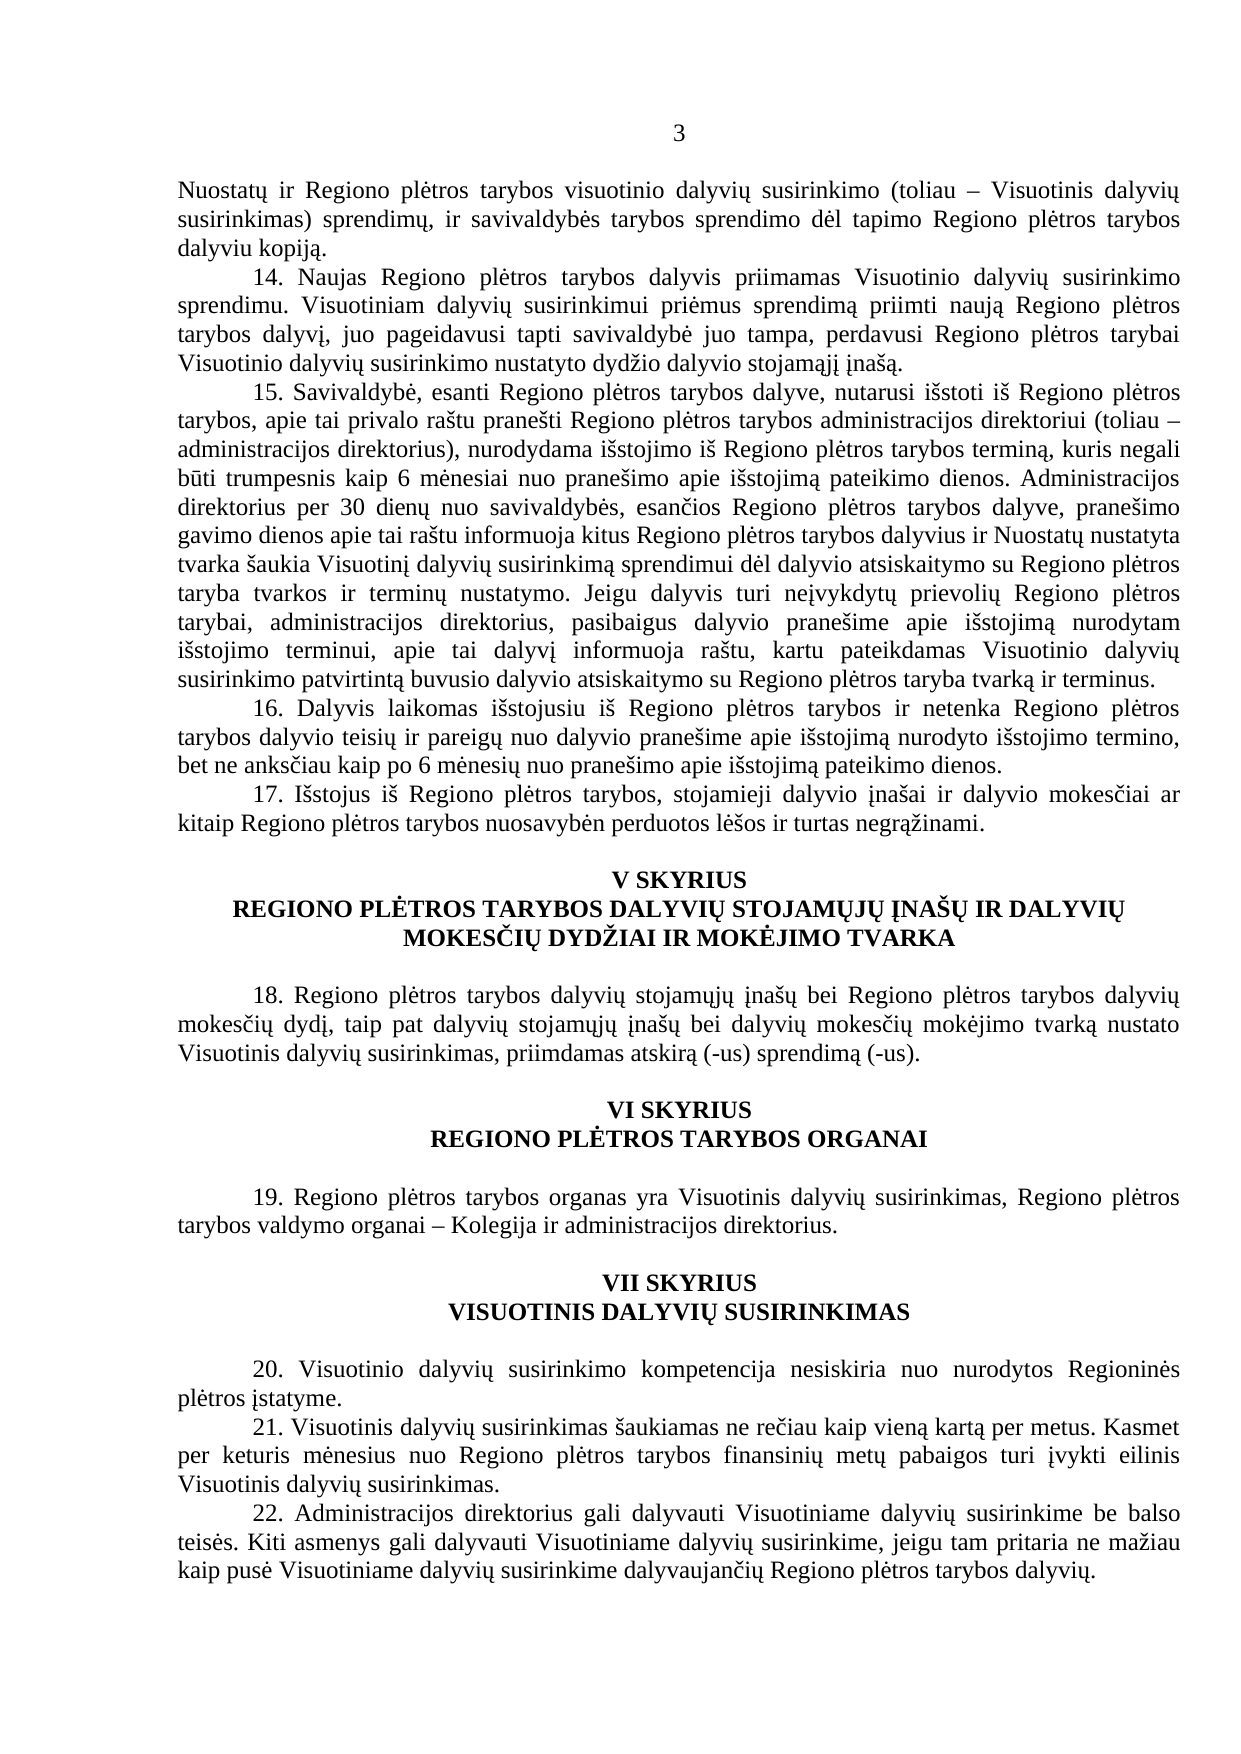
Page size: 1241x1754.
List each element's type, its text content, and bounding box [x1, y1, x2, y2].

text V SKYRIUS [177, 866, 1181, 894]
text 22. Administracijos direktorius gali dalyvauti Visuotiniame dalyvių susirinkime be balso teisės. Kiti asmenys gali dalyvauti Visuotiniame dalyvių susirinkime, jeigu tam pritaria ne mažiau kaip pusė Visuotiniame dalyvių susirinkime dalyvaujančių Regiono plėtros tarybos dalyvių. [177, 1498, 1181, 1584]
text 21. Visuotinis dalyvių susirinkimas šaukiamas ne rečiau kaip vieną kartą per metus. Kasmet per keturis mėnesius nuo Regiono plėtros tarybos finansinių metų pabaigos turi įvykti eilinis Visuotinis dalyvių susirinkimas. [177, 1412, 1181, 1498]
text VI SKYRIUS [177, 1096, 1181, 1124]
text 15. Savivaldybė, esanti Regiono plėtros tarybos dalyve, nutarusi išstoti iš Regiono plėtros tarybos, apie tai privalo raštu pranešti Regiono plėtros tarybos administracijos direktoriui (toliau – administracijos direktorius), nurodydama išstojimo iš Regiono plėtros tarybos terminą, kuris negali būti trumpesnis kaip 6 mėnesiai nuo pranešimo apie išstojimą pateikimo dienos. Administracijos direktorius per 30 dienų nuo savivaldybės, esančios Regiono plėtros tarybos dalyve, pranešimo gavimo dienos apie tai raštu informuoja kitus Regiono plėtros tarybos dalyvius ir Nuostatų nustatyta tvarka šaukia Visuotinį dalyvių susirinkimą sprendimui dėl dalyvio atsiskaitymo su Regiono plėtros taryba tvarkos ir terminų nustatymo. Jeigu dalyvis turi neįvykdytų prievolių Regiono plėtros tarybai, administracijos direktorius, pasibaigus dalyvio pranešime apie išstojimą nurodytam išstojimo terminui, apie tai dalyvį informuoja raštu, kartu pateikdamas Visuotinio dalyvių susirinkimo patvirtintą buvusio dalyvio atsiskaitymo su Regiono plėtros taryba tvarką ir terminus. [177, 377, 1181, 693]
text VISUOTINIS DALYVIŲ SUSIRINKIMAS [177, 1297, 1181, 1326]
text REGIONO PLĖTROS TARYBOS DALYVIŲ STOJAMŲJŲ ĮNAŠŲ IR DALYVIŲ MOKESČIŲ DYDŽIAI IR MOKĖJIMO TVARKA [177, 894, 1181, 952]
text 17. Išstojus iš Regiono plėtros tarybos, stojamieji dalyvio įnašai ir dalyvio mokesčiai ar kitaip Regiono plėtros tarybos nuosavybėn perduotos lėšos ir turtas negrąžinami. [177, 779, 1181, 837]
text 16. Dalyvis laikomas išstojusiu iš Regiono plėtros tarybos ir netenka Regiono plėtros tarybos dalyvio teisių ir pareigų nuo dalyvio pranešime apie išstojimą nurodyto išstojimo termino, bet ne anksčiau kaip po 6 mėnesių nuo pranešimo apie išstojimą pateikimo dienos. [177, 693, 1181, 779]
text 18. Regiono plėtros tarybos dalyvių stojamųjų įnašų bei Regiono plėtros tarybos dalyvių mokesčių dydį, taip pat dalyvių stojamųjų įnašų bei dalyvių mokesčių mokėjimo tvarką nustato Visuotinis dalyvių susirinkimas, priimdamas atskirą (-us) sprendimą (-us). [177, 981, 1181, 1067]
text Nuostatų ir Regiono plėtros tarybos visuotinio dalyvių susirinkimo (toliau – Visuotinis dalyvių susirinkimas) sprendimų, ir savivaldybės tarybos sprendimo dėl tapimo Regiono plėtros tarybos dalyviu kopiją. [177, 176, 1181, 262]
text VII SKYRIUS [177, 1268, 1181, 1297]
text REGIONO PLĖTROS TARYBOS ORGANAI [177, 1124, 1181, 1153]
text 19. Regiono plėtros tarybos organas yra Visuotinis dalyvių susirinkimas, Regiono plėtros tarybos valdymo organai – Kolegija ir administracijos direktorius. [177, 1182, 1181, 1239]
text 14. Naujas Regiono plėtros tarybos dalyvis priimamas Visuotinio dalyvių susirinkimo sprendimu. Visuotiniam dalyvių susirinkimui priėmus sprendimą priimti naują Regiono plėtros tarybos dalyvį, juo pageidavusi tapti savivaldybė juo tampa, perdavusi Regiono plėtros tarybai Visuotinio dalyvių susirinkimo nustatyto dydžio dalyvio stojamąjį įnašą. [177, 262, 1181, 377]
text 20. Visuotinio dalyvių susirinkimo kompetencija nesiskiria nuo nurodytos Regioninės plėtros įstatyme. [177, 1354, 1181, 1412]
